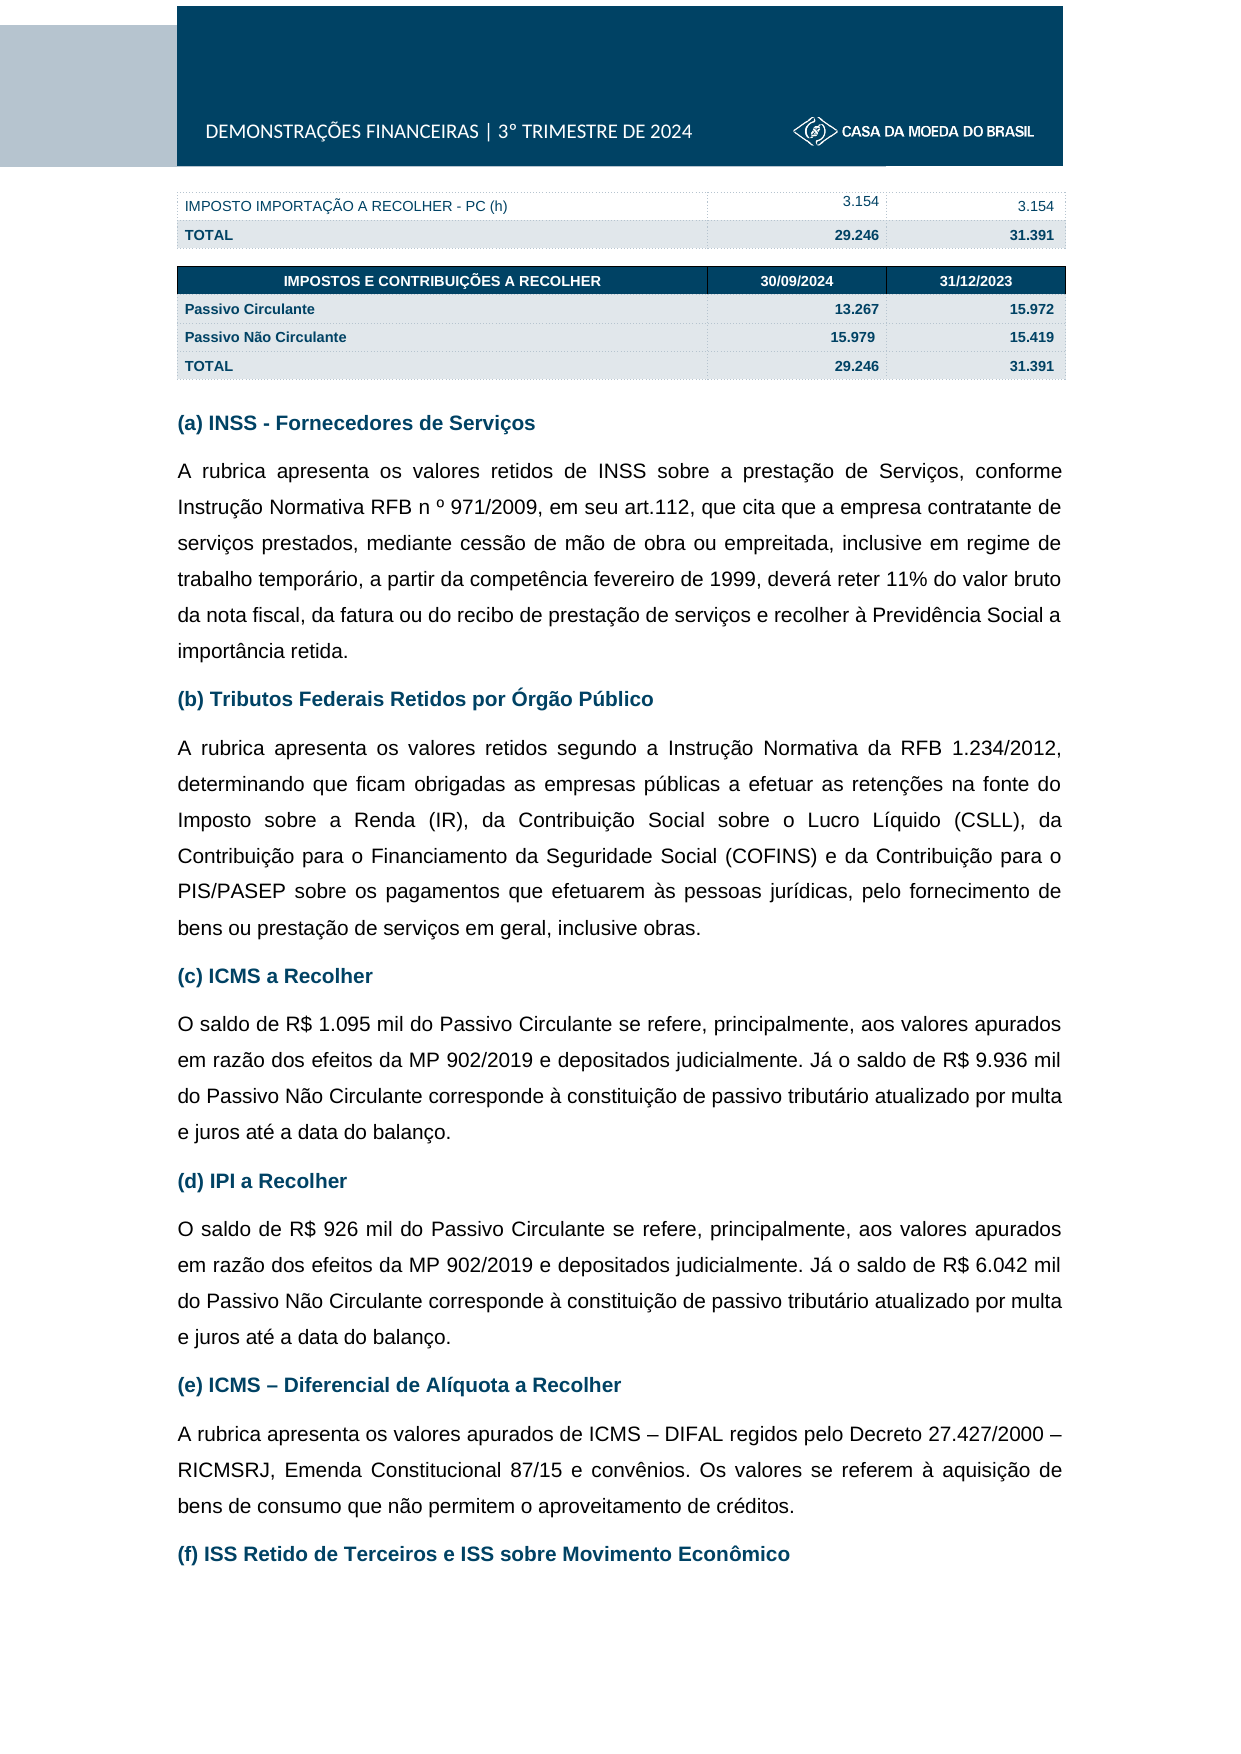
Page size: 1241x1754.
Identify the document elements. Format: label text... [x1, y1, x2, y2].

table_cell IMPOSTOS E CONTRIBUIÇÕES A RECOLHER [178, 267, 707, 294]
text (b) Tributos Federais Retidos por Órgão Público [177, 687, 1063, 711]
table_cell 15.979 [707, 323, 886, 351]
table_cell 30/09/2024 [708, 267, 886, 294]
table_cell 31/12/2023 [887, 267, 1065, 294]
text (e) ICMS – Diferencial de Alíquota a Recolher [177, 1373, 1063, 1397]
table_cell [886, 248, 1066, 266]
table_cell 15.972 [886, 294, 1066, 323]
text O saldo de R$ 1.095 mil do Passivo Circulante se refere, principalmente, aos valores apurados em razão dos efeitos da MP 902/2019 e depositados judicialmente. Já o saldo de R$ 9.936 mil do Passivo Não Circulante corresponde à constituição de passivo tributário atualizado por multa e juros até a data do balanço. [177, 1012, 1063, 1144]
text O saldo de R$ 926 mil do Passivo Circulante se refere, principalmente, aos valores apurados em razão dos efeitos da MP 902/2019 e depositados judicialmente. Já o saldo de R$ 6.042 mil do Passivo Não Circulante corresponde à constituição de passivo tributário atualizado por multa e juros até a data do balanço. [177, 1217, 1063, 1349]
table_cell TOTAL [177, 351, 707, 379]
table_cell 3.154 [886, 192, 1066, 220]
table_cell TOTAL [177, 220, 707, 248]
text (d) IPI a Recolher [177, 1168, 1063, 1192]
table_cell 15.419 [886, 323, 1066, 351]
table_cell Passivo Circulante [177, 294, 707, 323]
text (a) INSS - Fornecedores de Serviços [177, 411, 1063, 434]
text (c) ICMS a Recolher [177, 964, 1063, 988]
table_cell Passivo Não Circulante [177, 323, 707, 351]
table_cell [707, 248, 886, 266]
text A rubrica apresenta os valores retidos segundo a Instrução Normativa da RFB 1.234/2012, determinando que ficam obrigadas as empresas públicas a efetuar as retenções na fonte do Imposto sobre a Renda (IR), da Contribuição Social sobre o Lucro Líquido (CSLL), da Contribuição para o Financiamento da Seguridade Social (COFINS) e da Contribuição para o PIS/PASEP sobre os pagamentos que efetuarem às pessoas jurídicas, pelo fornecimento de bens ou prestação de serviços em geral, inclusive obras. [177, 736, 1063, 939]
table_cell 31.391 [886, 351, 1066, 379]
table_cell IMPOSTO IMPORTAÇÃO A RECOLHER - PC (h) [177, 192, 707, 220]
table_cell 3.154 [707, 192, 886, 220]
text A rubrica apresenta os valores apurados de ICMS – DIFAL regidos pelo Decreto 27.427/2000 – RICMSRJ, Emenda Constitucional 87/15 e convênios. Os valores se referem à aquisição de bens de consumo que não permitem o aproveitamento de créditos. [177, 1422, 1063, 1517]
text A rubrica apresenta os valores retidos de INSS sobre a prestação de Serviços, conforme Instrução Normativa RFB n º 971/2009, em seu art.112, que cita que a empresa contratante de serviços prestados, mediante cessão de mão de obra ou empreitada, inclusive em regime de trabalho temporário, a partir da competência fevereiro de 1999, deverá reter 11% do valor bruto da nota fiscal, da fatura ou do recibo de prestação de serviços e recolher à Previdência Social a importância retida. [177, 459, 1063, 663]
table_cell [177, 248, 707, 266]
table_cell 29.246 [707, 351, 886, 379]
table_cell 29.246 [707, 220, 886, 248]
text (f) ISS Retido de Terceiros e ISS sobre Movimento Econômico [177, 1542, 1063, 1566]
table_cell 13.267 [707, 294, 886, 323]
table_cell 31.391 [886, 220, 1066, 248]
